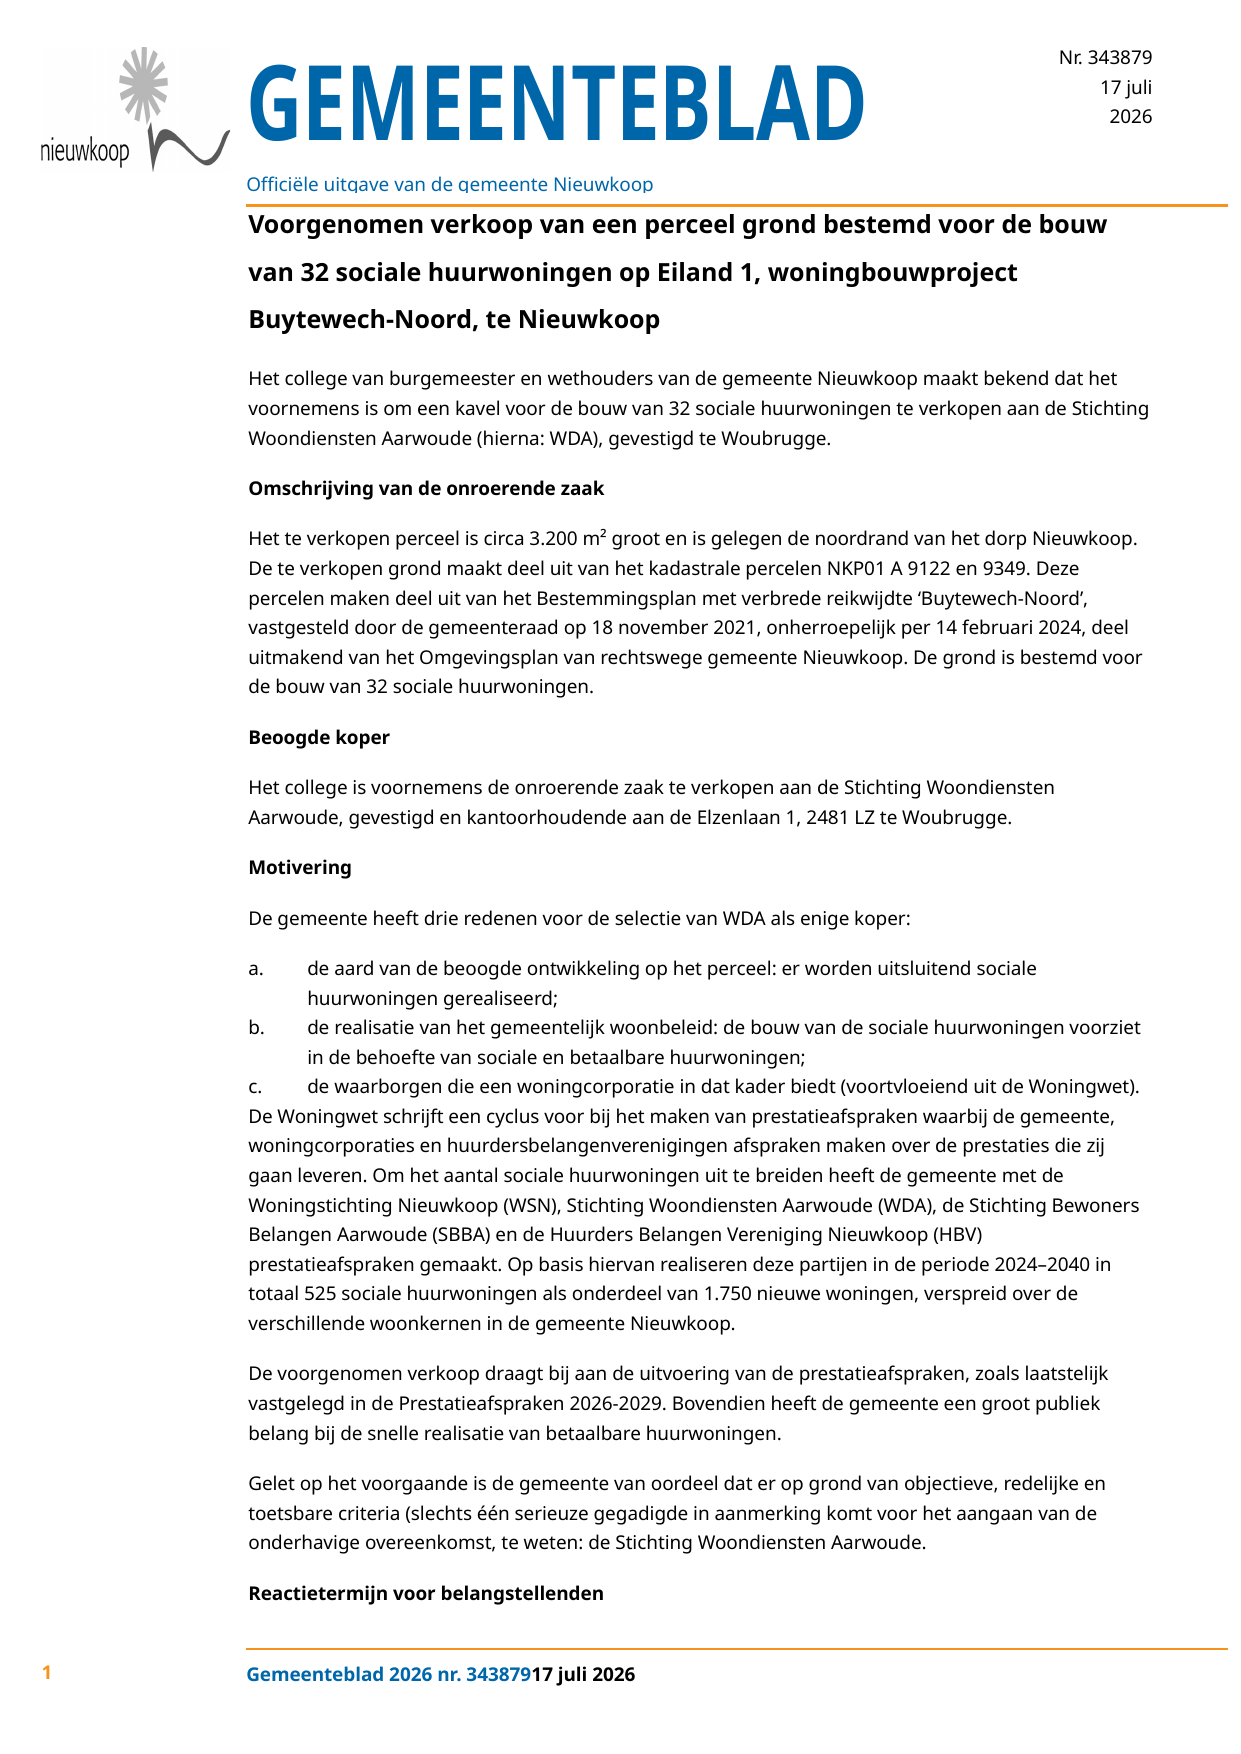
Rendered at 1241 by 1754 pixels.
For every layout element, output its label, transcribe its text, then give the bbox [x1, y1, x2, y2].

text Beoogde koper [248, 724, 1152, 749]
text Het te verkopen perceel is circa 3.200 m² groot en is gelegen de noordrand van het dorp Nieuwkoop. De te verkopen grond maakt deel uit van het kadastrale percelen NKP01 A 9122 en 9349. Deze percelen maken deel uit van het Bestemmingsplan met verbrede reikwijdte ‘Buytewech-Noord’, vastgesteld door de gemeenteraad op 18 november 2021, onherroepelijk per 14 februari 2024, deel uitmakend van het Omgevingsplan van rechtswege gemeente Nieuwkoop. De grond is bestemd voor de bouw van 32 sociale huurwoningen. [248, 526, 1152, 699]
text Het college is voornemens de onroerende zaak te verkopen aan de Stichting Woondiensten Aarwoude, gevestigd en kantoorhoudende aan de Elzenlaan 1, 2481 LZ te Woubrugge. [248, 774, 1152, 829]
text De gemeente heeft drie redenen voor de selectie van WDA als enige koper: [248, 905, 1152, 930]
text De voorgenomen verkoop draagt bij aan de uitvoering van de prestatieafspraken, zoals laatstelijk vastgelegd in de Prestatieafspraken 2026-2029. Bovendien heeft de gemeente een groot publiek belang bij de snelle realisatie van betaalbare huurwoningen. [248, 1361, 1152, 1445]
text Gelet op het voorgaande is de gemeente van oordeel dat er op grond van objectieve, redelijke en toetsbare criteria (slechts één serieuze gegadigde in aanmerking komt voor het aangaan van de onderhavige overeenkomst, te weten: de Stichting Woondiensten Aarwoude. [248, 1470, 1152, 1555]
text De Woningwet schrijft een cyclus voor bij het maken van prestatieafspraken waarbij de gemeente, woningcorporaties en huurdersbelangenverenigingen afspraken maken over de prestaties die zij gaan leveren. Om het aantal sociale huurwoningen uit te breiden heeft de gemeente met de Woningstichting Nieuwkoop (WSN), Stichting Woondiensten Aarwoude (WDA), de Stichting Bewoners Belangen Aarwoude (SBBA) en de Huurders Belangen Vereniging Nieuwkoop (HBV) prestatieafspraken gemaakt. Op basis hiervan realiseren deze partijen in de periode 2024–2040 in totaal 525 sociale huurwoningen als onderdeel van 1.750 nieuwe woningen, verspreid over de verschillende woonkernen in de gemeente Nieuwkoop. [248, 1103, 1152, 1336]
picture [41, 47, 231, 172]
text Reactietermijn voor belangstellenden [248, 1580, 1152, 1605]
text Voorgenomen verkoop van een perceel grond bestemd voor de bouw van 32 sociale huurwoningen op Eiland 1, woningbouwproject Buytewech-Noord, te Nieuwkoop [248, 207, 1152, 336]
list de realisatie van het gemeentelijk woonbeleid: de bouw van de sociale huurwoningen voorziet in de behoefte van sociale en betaalbare huurwoningen; [248, 1014, 1152, 1069]
text Motivering [248, 854, 1152, 880]
text Omschrijving van de onroerende zaak [248, 475, 1152, 501]
text Het college van burgemeester en wethouders van de gemeente Nieuwkoop maakt bekend dat het voornemens is om een kavel voor de bouw van 32 sociale huurwoningen te verkopen aan de Stichting Woondiensten Aarwoude (hierna: WDA), gevestigd te Woubrugge. [248, 366, 1152, 450]
list de aard van de beoogde ontwikkeling op het perceel: er worden uitsluitend sociale huurwoningen gerealiseerd; [248, 955, 1152, 1010]
list de waarborgen die een woningcorporatie in dat kader biedt (voortvloeiend uit de Woningwet). [248, 1073, 1152, 1099]
